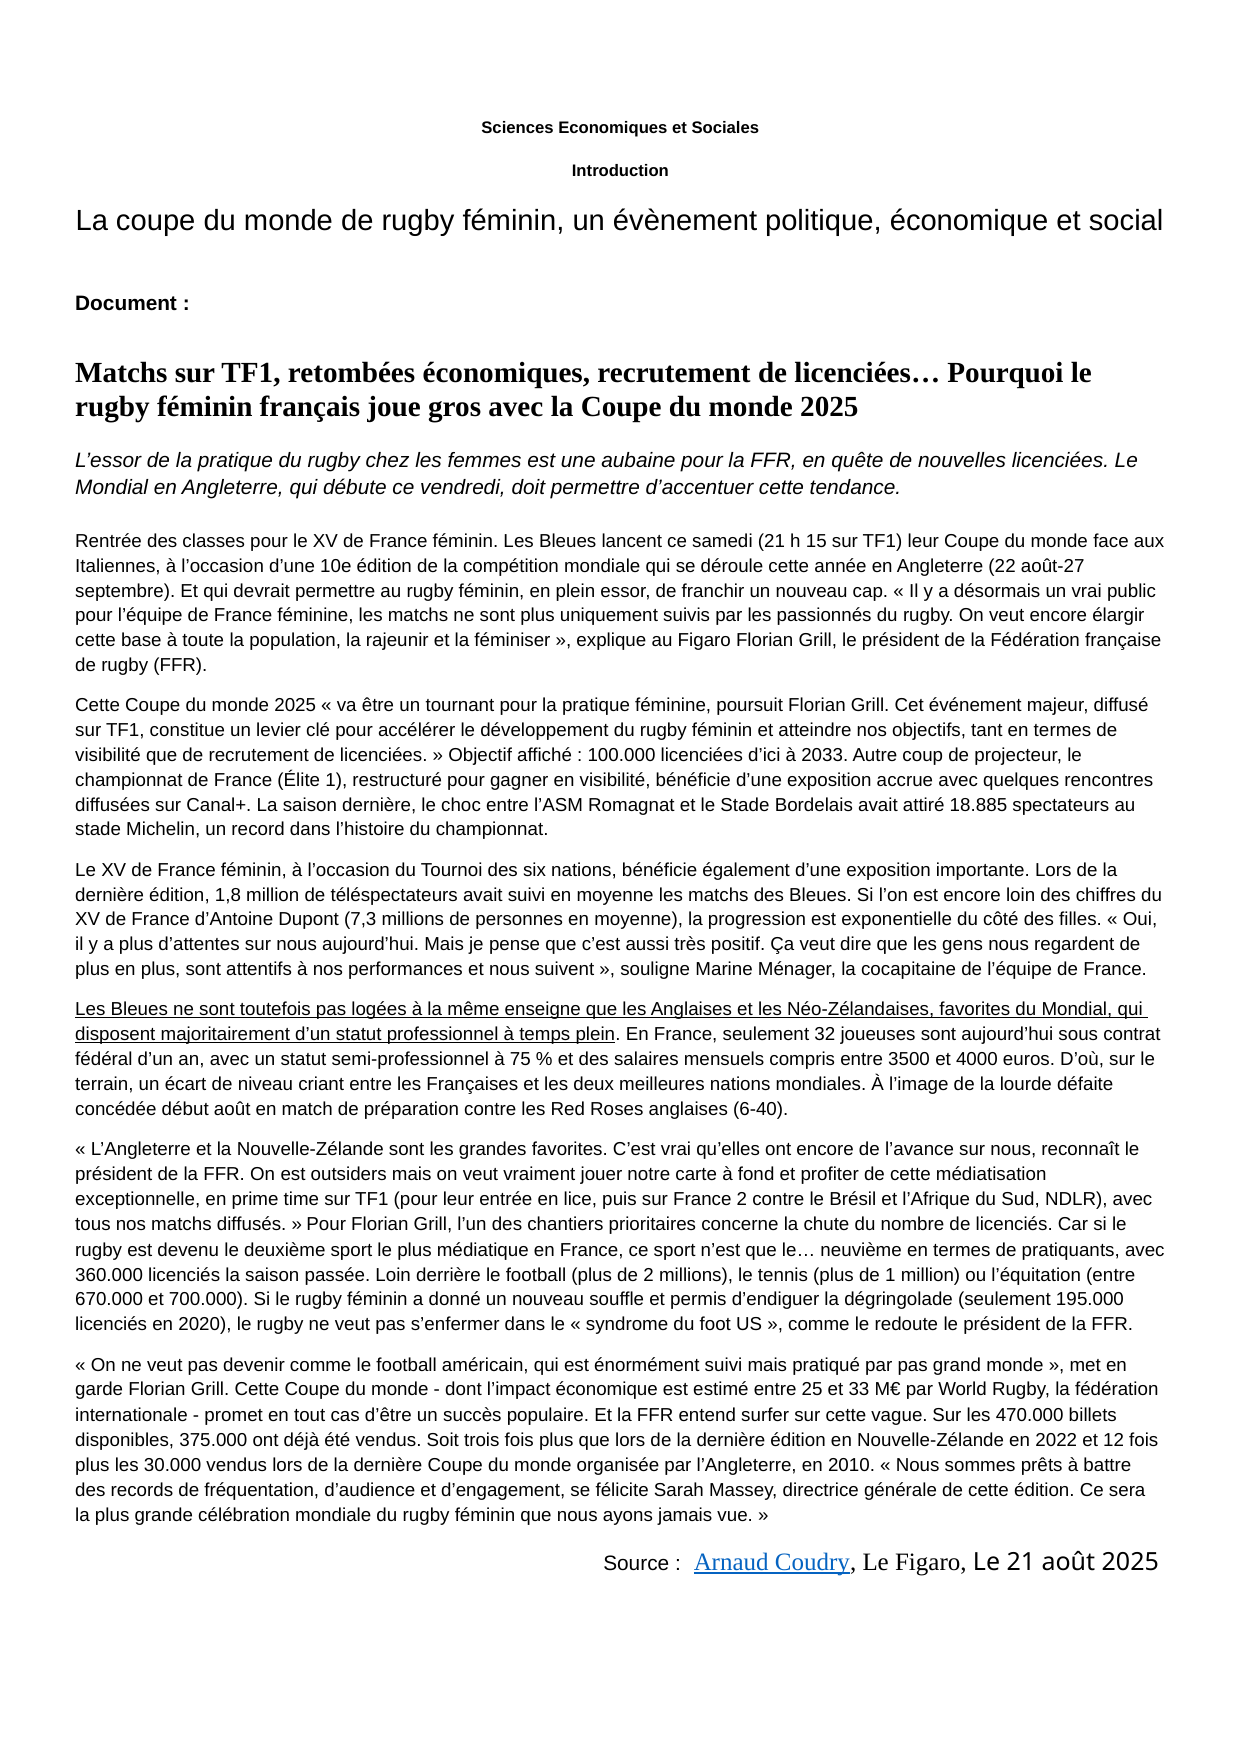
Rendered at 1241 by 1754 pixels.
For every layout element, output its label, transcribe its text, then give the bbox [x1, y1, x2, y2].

text Introduction [75, 161, 1165, 180]
text Le XV de France féminin, à l’occasion du Tournoi des six nations, bénéficie également d’une exposition importante. Lors de la dernière édition, 1,8 million de téléspectateurs avait suivi en moyenne les matchs des Bleues. Si l’on est encore loin des chiffres du XV de France d’Antoine Dupont (7,3 millions de personnes en moyenne), la progression est exponentielle du côté des filles. « Oui, il y a plus d’attentes sur nous aujourd’hui. Mais je pense que c’est aussi très positif. Ça veut dire que les gens nous regardent de plus en plus, sont attentifs à nos performances et nous suivent », souligne Marine Ménager, la cocapitaine de l’équipe de France. [75, 859, 1165, 979]
text Source : Arnaud Coudry, Le Figaro, Le 21 août 2025 [75, 1544, 1165, 1578]
subtitle Matchs sur TF1, retombées économiques, recrutement de licenciées… Pourquoi le rugby féminin français joue gros avec la Coupe du monde 2025 [75, 355, 1165, 422]
text L’essor de la pratique du rugby chez les femmes est une aubaine pour la FFR, en quête de nouvelles licenciées. Le Mondial en Angleterre, qui débute ce vendredi, doit permettre d’accentuer cette tendance. [75, 447, 1165, 499]
text « On ne veut pas devenir comme le football américain, qui est énormément suivi mais pratiqué par pas grand monde », met en garde Florian Grill. Cette Coupe du monde - dont l’impact économique est estimé entre 25 et 33 M€ par World Rugby, la fédération internationale - promet en tout cas d’être un succès populaire. Et la FFR entend surfer sur cette vague. Sur les 470.000 billets disponibles, 375.000 ont déjà été vendus. Soit trois fois plus que lors de la dernière édition en Nouvelle-Zélande en 2022 et 12 fois plus les 30.000 vendus lors de la dernière Coupe du monde organisée par l’Angleterre, en 2010. « Nous sommes prêts à battre des records de fréquentation, d’audience et d’engagement, se félicite Sarah Massey, directrice générale de cette édition. Ce sera la plus grande célébration mondiale du rugby féminin que nous ayons jamais vue. » [75, 1353, 1165, 1525]
text Rentrée des classes pour le XV de France féminin. Les Bleues lancent ce samedi (21 h 15 sur TF1) leur Coupe du monde face aux Italiennes, à l’occasion d’une 10e édition de la compétition mondiale qui se déroule cette année en Angleterre (22 août-27 septembre). Et qui devrait permettre au rugby féminin, en plein essor, de franchir un nouveau cap. « Il y a désormais un vrai public pour l’équipe de France féminine, les matchs ne sont plus uniquement suivis par les passionnés du rugby. On veut encore élargir cette base à toute la population, la rajeunir et la féminiser », explique au Figaro Florian Grill, le président de la Fédération française de rugby (FFR). [75, 530, 1165, 675]
text Cette Coupe du monde 2025 « va être un tournant pour la pratique féminine, poursuit Florian Grill. Cet événement majeur, diffusé sur TF1, constitue un levier clé pour accélérer le développement du rugby féminin et atteindre nos objectifs, tant en termes de visibilité que de recrutement de licenciées. » Objectif affiché : 100.000 licenciées d’ici à 2033. Autre coup de projecteur, le championnat de France (Élite 1), restructuré pour gagner en visibilité, bénéficie d’une exposition accrue avec quelques rencontres diffusées sur Canal+. La saison dernière, le choc entre l’ASM Romagnat et le Stade Bordelais avait attiré 18.885 spectateurs au stade Michelin, un record dans l’histoire du championnat. [75, 694, 1165, 840]
text Les Bleues ne sont toutefois pas logées à la même enseigne que les Anglaises et les Néo-Zélandaises, favorites du Mondial, qui disposent majoritairement d’un statut professionnel à temps plein. En France, seulement 32 joueuses sont aujourd’hui sous contrat fédéral d’un an, avec un statut semi-professionnel à 75 % et des salaires mensuels compris entre 3500 et 4000 euros. D’où, sur le terrain, un écart de niveau criant entre les Françaises et les deux meilleures nations mondiales. À l’image de la lourde défaite concédée début août en match de préparation contre les Red Roses anglaises (6-40). [75, 998, 1165, 1119]
text Document : [75, 290, 1165, 314]
text « L’Angleterre et la Nouvelle-Zélande sont les grandes favorites. C’est vrai qu’elles ont encore de l’avance sur nous, reconnaît le président de la FFR. On est outsiders mais on veut vraiment jouer notre carte à fond et profiter de cette médiatisation exceptionnelle, en prime time sur TF1 (pour leur entrée en lice, puis sur France 2 contre le Brésil et l’Afrique du Sud, NDLR), avec tous nos matchs diffusés. » Pour Florian Grill, l’un des chantiers prioritaires concerne la chute du nombre de licenciés. Car si le rugby est devenu le deuxième sport le plus médiatique en France, ce sport n’est que le… neuvième en termes de pratiquants, avec 360.000 licenciés la saison passée. Loin derrière le football (plus de 2 millions), le tennis (plus de 1 million) ou l’équitation (entre 670.000 et 700.000). Si le rugby féminin a donné un nouveau souffle et permis d’endiguer la dégringolade (seulement 195.000 licenciés en 2020), le rugby ne veut pas s’enfermer dans le « syndrome du foot US », comme le redoute le président de la FFR. [75, 1138, 1165, 1334]
text La coupe du monde de rugby féminin, un évènement politique, économique et social [75, 203, 1165, 237]
text Sciences Economiques et Sociales [75, 118, 1165, 137]
